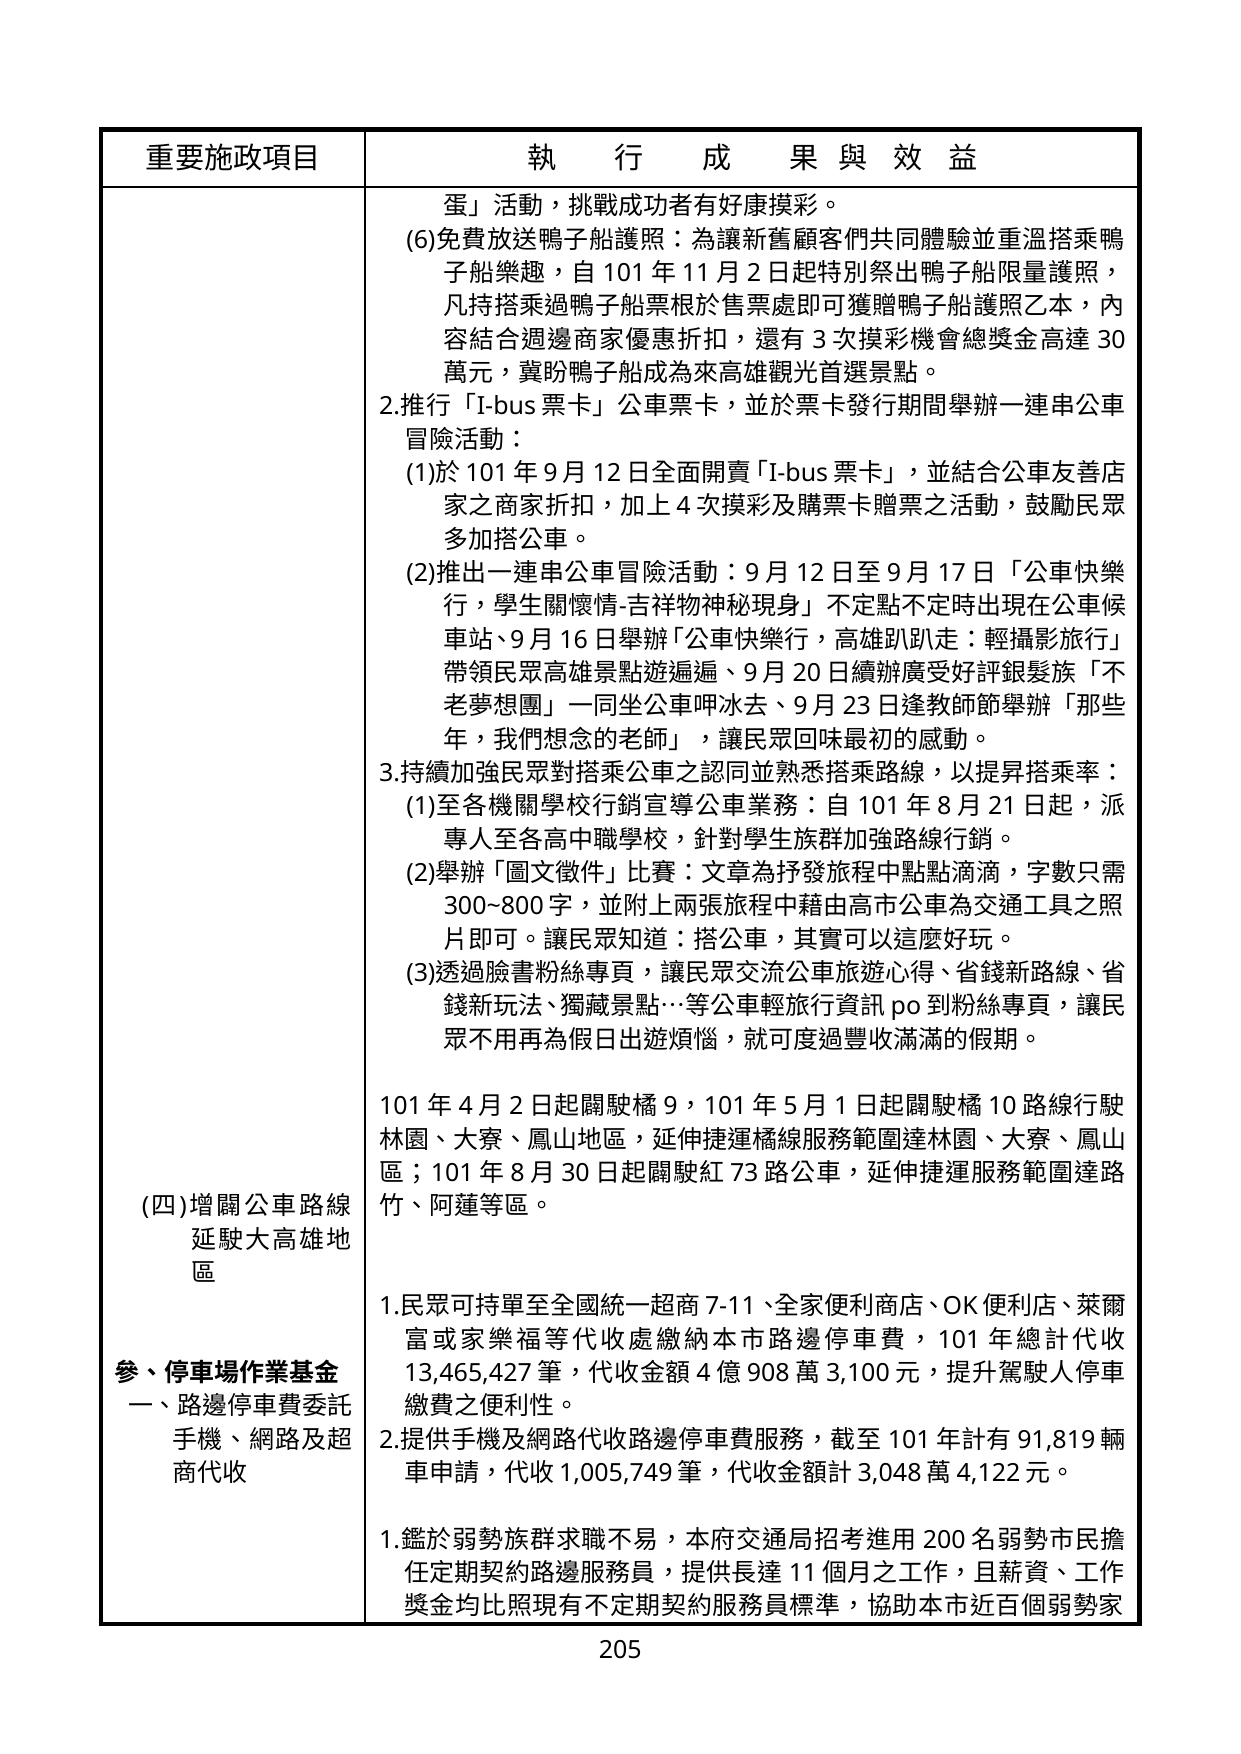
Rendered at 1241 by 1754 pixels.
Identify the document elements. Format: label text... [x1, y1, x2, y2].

table_cell 1.大高雄幅員遼闊，地理軸線呈東北-西南走向地形達130公里，為達30分鐘生活圈目標，本府規劃建置轉運中心串聯公共運輸系統，以高雄車站、左營高鐵站為兩大主轉運樞紐，鳳山、岡山、小港、旗山為四大次轉運樞紐，以高效率運輸服務縮短區域間距離。 2.旗山轉運站為本市中心區通往旗美山城九區之重要交通轉運樞紐，由本府與交通部依據「發展大眾運輸條例」及「大眾運輸事業補貼辦法」補貼高雄客運公司辦理之重大施政計畫。為推動本案計畫，本府已於101年3月公告發布實施都市計畫變更，由高雄客運公司7月份動工，及於101年底完工。另交通局配合本轉運站計畫辦理周邊交通改善工程及停六停車場改善工程，以增進轉運站周邊交通順暢，並提供完善之轉乘設施空間。 3.岡山轉運站係因應北高雄岡山地區多數公路客運路線分散台鐵岡山車站及舊台1省道(岡山路)旁，為整合地區大眾運輸系統、提高大眾運輸服務範圍，並為配合捷運局推動捷運南岡山建置計畫所推動之建設計畫，分別於台鐵岡山車站及捷運南岡山站前設置岡山轉運站與捷運南岡山轉運站。其中岡山轉運站以岡山在地之大崗山、小崗山之山形鋼構帷幕為設計理念，已於101年7月完成細設作業，8月份正式動工，並已於101年12月18日完工，預訂102年初正式啟用；另捷運南岡山轉運站則已配合捷運R24車站於101年12月23日同步啟用。 4.鳳山轉運站位於鳳山區捷運大東站西北側，轉運站工程已於101年9月完成細設作業，採與大東文藝中心「禪定」建築造型呼應，並已於11月份正式動工，預訂102年4月完工。 5.小港轉運站位於小港區捷運小港站1號出口東側，係以展翼飛翔的飛機造型設計及鋼構、膜構系統的結合為設計理念，交通局已於101年9月完成細設作業，由中鋼公司辦理捐建工程，該公司於101年10月動工，另交通局將配合主體工程進度於102年1月進場施作太陽能板安裝工程，預定102年3月完成本轉運站工程。 1.101年3月交通部院頒「道路交通秩序與交通安全改進方案」考核，本市榮獲團體第一組總成績第二名暨交通安全教育、公路監理小組列分組績優（第一名），安全宣導及肇事防制列分組績優（第二名）。 2.針對本市占用道路重大工程及路型調整計畫，召開交通維持計畫審查會議，進行交通維持計畫查核，維持交通安全與順暢。 3.因應各類公共建設工程研擬交通配套措施，降低道路施工對鄰近道路的交通衝擊，提昇周邊道路行車安全及效率。 4.101年度本府管考小組暨道安會報分別審議96案及28案，並不定期派員稽查本市各工區交通維持設施共52次，遇有缺失皆要求主辦單位確實改善。 1.春節交通疏導計畫 101年1月21日至101年1月29日春節期間為紓解返鄉及觀光景點湧現人、車潮，針對運輸場站（如火車站、高鐵左營站）、交流道及主要幹道等重要交通節點實施多項管制措施，包括分散長途客運上下客地點、加強重要路口禁左管制及維持號誌正常連鎖運作等措施，並於壽山、西子灣、哈瑪星、佛光山、美濃、旗津、義大世界等觀光景點規劃交通管制、公車接駁及增闢停車場、增派交通疏導人員等，提供民眾優質、順暢的交通服務。 2.燈會交通疏導計畫 因應101年1月28日至2月6日高雄燈會藝術節舉行，針對愛河及光榮碼頭燈區周邊，及1月27日至2月6日旗山會場，1月28日至2月6日岡山會場研擬交通疏導計畫，包括道路交通管制、停車場規劃及公車轉乘接駁等措施，以提供燈會期間順暢之交通服務。 3.清明交通疏導計畫 101年3月31日、4月1日及4月4日清明節共3天，針對覆鼎金墓區、深水公墓、旗津公墓、元亨寺等周邊道路實施交通管制，殯葬管理處於3區域(覆鼎金、深水山、旗津公墓)提供共5條之清明掃墓接駁專車路線，另鳳山、大樹、林園、燕巢、大寮、旗山、仁武區公所各提供1條接駁公車路線，各墓區周邊道路交通情形良好。 4.跨年交通疏導計畫 (1)夢時代跨年晚會 ①配合2013年高雄跨年晚會系列活動，進行三階段大範圍交通管制，並規劃免費接駁公車（新光停車場往返夢時代統一阪急百貨間），從101年12月31日下午16時至102年1月1日凌晨3時，提供20部接駁公車，捷運沿線17條接駁公車與環狀168、70、中華幹線公車原則延長營運時間至102年1月1日凌晨3點，並視疏運情況調整；捷運自12月31日14時起加密班次，末班車於元旦凌晨3點於端點站發車。 ②於跨年晚會官網設置跨年交通專區宣導「交通指南」，揭露捷運沿線7大停車場，鼓勵使用大眾運輸進入會場。另夢時代周邊主要停車供給有新光停車場（大車36席、小車474席及機車253席）及夢時代戶外第三停車場（小車526席、機車2093席），並於滿場後啟動停車改道導引機制。 (2)義大世界跨年晚會 ①配合2013年義大世界跨年晚會活動，進行彈性三階段大範圍交通管制，管制範圍東至台21線、西至澄觀路、南至水管路、北至186甲線，於義大二路規劃大眾運輸專用道供接駁車行駛。當內部停車場空間達7成滿即啟動(預計活動當日18時)進場第一階段管制；於散場時第一階段管制小汽車，先行疏散機車及大眾運輸車輛至凌晨1時30分，再開放小汽車疏散，人潮於凌晨4時全數疏散完畢。 ②除於義大世界內部規劃4,190席小汽車停車位、51,600席機車停車位，並於外圍設置臨時停車場(永達技術學院、大樹果菜市場、台糖加油站、國道10號橋下)免費接駁民眾至會場，另於仁武運動公園及第三停車場設置臨時轉運站供民眾轉乘接駁，鼓勵民眾搭乘大眾運輸。 1.機車安全座談會 考量機車為高雄市民普遍使用之運具，為確保機車使用族群和其他運具使用者共同享有安全的騎乘環境，於101年7月4日舉辦「提升機車安全座談會」邀集專家學者、府內外相關單位及議員就教育、工程、執法、管理面研商機車相關問題之改善策略，作為本市推動機車安全相關政策之依據，期藉此降低機車事故死亡率，提升機車使用者騎乘環境之公平性及安全性。 2.公路正義措施 （1）為回歸「以人為本」的道路交通規劃，降低其他運具對行人之威脅，塑造安全、無障礙的步行環境，交通局於新崛江商圈(玉竹商圈)、高醫商圈、瑞豐夜市設置方向性行穿線；於福山學區(重信路)非號誌化路口設置行人穿越道標線，並將持續檢討非號誌化路口廣設行穿線，讓其普遍化，以提供行人穿越道路之專有路權；於車輛及行人流量大，轉向車與行人衝突頻繁之路口，設置十字交叉行穿線並搭配行人專用時相，目前已完成五福三路/河東路/海邊路及五福二路/文橫二路等地點。 （2）為淨空人行道、騎樓，提供無障礙通行環境，已於新崛江商圈、瑞豐夜市及高雄車站實施機車停車收費，收費路段併同實施機車退出騎樓、人行道及加強違規停車取締，未來規劃於高雄醫學院、三多商圈及本市所有大學校園周邊實施。 （3）另將全面檢視於適當地點實施行人號誌早開、行人觸動延長號誌、行人穿越路口號誌秒數檢討及遞亮號誌應用，以提升行人安全。 3.高雄市易肇事路段(口)事故防制 （1）為改善本市道路交通安全，減少交通事故發生，目前A1類死亡事故防制措施，均由本府警察局於事故發生3日內邀集相關單位會勘改善，並將改善策略提報本府道安會報報告辦理情形。 （2）A2交通事故係為A1交通事故之潛在發生因子，為減少交通事故發生，提昇道路交通安全，於99年成立「易肇事地點改善專案小組」，針對本市轄區內A2交通事故易肇事地點研議改善措施。由本府交通局副局長擔任召集人，運輸規劃科科長擔任副召集人，小組成員包含交通局、工務局養護工程處、新建工程處、新聞局、教育局、警察局（交通警察大隊暨易肇事地點轄區交大分隊、轄區分局）及研考會等相關單位代表。專案小組各就易肇事地點逐一會勘檢視並研擬具體改善對策，已完成三民區民族一路/十全路口及鳳山區五甲二路/南華路口等13處A2交通事故易肇事地點改善作業，另有30處路口正積極辦理改善中，並持續追蹤改善績效。101年度並委託專業廠商辦理「高雄市易肇事路段(口)事故防制策略委託研究案」，持續辦理易肇事地點會勘並檢討研提改善策略。 1.完成新建13處路外公共停車場（國道10號高架道路下澄觀路區段停車場、國道10號高架道路下和平路區段停車場、頂明公有停車場、大順路橋下南端停車場、惠民停車場第二期、前金二街公有機車停車場、鎮榮街公有停車場、本和公有停車場、鳳甲公有停車場、統嶺社區公有停車場、大愛園區A區停車場、大愛園區B區停車場及大愛園區C區停車場），共計新增大型車23格、小型車1,101格及機車152格停車格位。另重新整修7處公共停車場（明仁公共停車場、八卦里公有停車場、仁和公園停車場、觀音山停8停車場、皓東路公有停車場、旗山轉運站公有停車場及林園立體停車場），以提供民眾良好的停車環境與空間，有效紓解地區停車需求。 2.積極開發利用本市閒置土地闢建停車場，如：運用財政局、工務局、都發局及地政處等局處所經管之未開發市有空地闢建臨時停車場，紓解地區停車需求，同時促進土地資源利用，提高土地經濟價值，並減少環境髒亂問題。 3.規劃本市大型活動臨時停車空間，提供遊客更便利、舒適及安全停車環境，以活絡觀光活動，提昇經濟效益。 1.為達減碳目地並提倡綠色運輸，鼓勵民眾多利用自行車作為短程交通工具，降低市區交通衝擊，於各機關、學校、公園、公車站、捷運站、風景區、自行車道適當地點廣設自行車停車架，計新增1,035個自行車停車架，以帶動民眾使用綠色運具的風潮，並構建一個環保、健康、有活力的市區道路運輸系統。 2.為瞭解自行車架使用狀況，派員定期巡查檢視並適時進行管理維護，將使用率低的車架移置到有需求的地區。計移置243座自行車架，使政府資源作最有效的運用。 3.持續倡導綠色運具之使用，於著名觀光景點蓮池潭內鴨子船下水碼頭旁試辦設置多功能休憩式自行車停車架3座。該車架係參考國外自行車架型式加以改良規劃，加入桌面及踩踏板設計為其特點，兼具自行車短暫停放及休憩功能，騎士可同時停駐休息，並可一邊飲用茶水、一邊欣賞周邊風景或上網等休憩類型使用，頗受民眾好評。 1.路外公共停車場登記證核發： (1)101年度共審查通過48件民營停車場新設申請，新增大型車372格、小型車3,600格、機車2,781格停車格位。 (2)至101年12月底止，已辦理登記業者有358家，總計提供大型車4,980格、小型車31,642格、機車7,020格停車格位。 2.補助民營停車場地價稅及房屋稅： 依「高雄市獎勵投資興建停車場自治條例」規定，全額補助供15輛以上小型車停放之民營停車場，於經營期間按座落之土地及所屬之建物範圍，應分攤之地價稅。101年度共計核准補助8件申請，申請補助金額為新台幣4,413,050元。 1.區區有公車 (1)自101年5月19日起闢駛大樹假日觀光公車，至101年8月19日前免費試乘，路線行經佛陀紀念館、九曲堂、舊鐵橋濕地等景點，有助紓解假日車潮，改善壅塞狀況。 (2)自101年6月23日起闢駛鳳山假日文化公車，行經大東文化藝術中心、鳳儀書院、平成砲台及登瀾砲台等景點，活絡地方觀光，並讓乘車民眾深入認識鳳山區特色文化與歷史。 (3)為提供那瑪夏、茂林、桃源、甲仙、六龜、杉林等莫拉克風災重建區就醫接駁服務，並兼顧部分通勤、通學及觀光等旅運需求，自101年7月12日起闢駛5條就醫公車路線，並規劃公車路線於旗山轉運站匯集，便利民眾轉搭國道快捷公車至左營站，再轉乘台鐵、高鐵、捷運等公共運輸系統到達目的地。本市38個行政區「區區有公車」目標100%正式達成。 (4)自101年11月1日起調整「旗山-美濃」及「旗山-內門」假日觀光公車路線，並闢駛「旗山-甲仙」及「旗山-六龜」假日觀光公車旗美z、便捷、舒適的公車服務，使大眾運輸系統發揮應有之功能。000000000000000000000000000000000000000000000000000000000000000000000000000000000000000000000000，服務範圍擴及內門、美濃、六龜、杉林、甲仙等區域。 2.型塑低碳友善運輸環境 (1)為提高搭乘之舒適性與安全性，建立優良之候車環境，並達到節能減碳、環境永續之目標，自101年9月24日發表11輛電動低地板公車，全國第一支行駛國道路線之電動公車車隊將於102年投入旗美國道快捷公車路線服務。 (2)為提昇公車服務品質、建立無障礙友善運輸環境，已有98輛低地板公車營運於醫院及身心障礙等特殊教育學校之路線，預計102年達成低地板公車車隊100輛之目標。 (3)經積極購置復康巴士並陸續獲各界捐贈，本市復康巴士車隊已達到101輛，提供所有年長及身障人士更舒適便利的乘車空間。 3.爭取交通部補助辦理公共運輸發展相關計畫 為提昇公車服務品質，創造優良之候車環境與資訊服務，經本府積極爭取，獲交通部101年度「公路公共運輸發展計畫」補助2,278萬4千元辦理多卡通電子票證整合計畫，並獲2億4,688萬7千元補助辦理「車輛汰舊換新（購置全新低地板公車47輛及全新一般公車27輛）」、「服務性路線或偏遠、離島地區民眾基本運輸服務補貼」、「電梯式公車系統」、「大高雄30分鐘生活圈交通轉運中心建置計畫」、「太陽能智慧型候車亭30座」、「一般候車亭30座」、「智慧型站牌100座」、「圓筒式站牌310座」、「新闢路線購車（購置全新低地板公車3輛及中型巴士9輛）」等計畫）。 4.捷運公車轉乘優惠 自100年5月1日起至101年12月31日止，持續辦理「捷運、市區公車轉乘優惠」，民眾持一卡通於2小時內由公車轉乘捷運或捷運轉乘公車，即可享有公車一段票半價轉乘優惠，期以價格誘因，提供便宜、直捷之大眾運輸服務，鼓勵民眾坐公車轉乘捷運，培養公共運輸運量，截至101年12月31日止享有此優惠者計約645萬人次。 5.「公車候車亭」學生創意設計競賽 為發揮年輕學生創意、創造都市意象，融合在地景觀與候車亭服務功能，本府交通局爰舉辦第1屆「公車候車亭」學生創意設計競賽活動，遴選出前三名作品，並將學生優勝作品之創意實物化，目前已於「中華路與五福路口(北向)」、「中華路與苓雅路(北上、南下)」等3處站位完成學生創意候車亭實物建置。第2屆「公車候車亭」學生創意設計競賽活動亦已於101年7月6日甄選完畢，並於101年9月22日「2012高雄國際無車日活動」公開表揚。 本府交通局車輛行車事故鑑定委員會101年共處理車輛行車事故鑑定案件1764件；本市車輛行車事故鑑定覆議委員會101年共處理覆議案件299件。 1.本市101年度汽車燃料使用費道路交通安全項目獲交通部預估分配約2.78億元。 2.本府相關機關共提報44項經費運用計畫，經交通部核定後撥款，專款專用。 辦理本市優良職業汽車駕駛人選拔暨表揚，共計54名職業駕駛人當選，於101年12月7日舉行表揚典禮。 1.為引導自行車行駛動線，強化自行車路權意象，目前已於本市博愛路、明誠路、中正路及十全路、世運大道等路口（段）增設新式自行車號誌（與行人號誌結合）、佈設自行車穿越道彩色標線及整併自行車指引標誌。 2.為營造自行車騎士行車安全空間，有效提升自行車穿越路口安全性，降低路口肇事情形。並於裕誠路、七賢路、中正路等自行車道進行自行車設施改善，提供優質之自行車行車環境。 101年度計完成仁武區澄觀路、鳳仁路，鳳山區鳳頂路、中山一、二、三、四路等20餘處易肇事路口(段)進行標誌標線等交通工程改善措施。並利用槽化方式調整路型及太陽能閃光號誌等相關交通工程手段及設施，加強道路交通管制之辨視警示效果，以規範行車秩序。 1.為確保行車安全順暢，極積引入創新交通設施。如設置於民族路段、中華陸橋的楔型標線，已達成機車減速之目的，有效提高機車之行車安全。 2.佈設方向性行穿線於瑞豐商圈、玉竹商圈及高醫商圈，使行人可依地面劃設之方向行走，減少行人交織的衝突。 1.全面提升高雄捷運運量 整合本府大型活動(跨年、演唱會等活動)，推動優惠實施政策(公車轉乘半價、799學生月票、999幸福卡等7項票價優惠)，並強化改善公車接駁(捷運接駁公車增至43條)，「接駁+活動+票價」三管齊下，高雄捷運運量逐年成長，總搭乘人次於101年7月突破2億人次，101年平均日運量15.43萬人次，較100年13.6萬人次增加13.5%，101年跨年運量達47萬人次，創捷運通車以來最高運量。 2.高雄捷運南岡山站通車 辦理捷運南岡山站初勘及履勘作業，南岡山捷運站提前於101年12月23日通車，提升北高雄地區公共運輸效能。 3.捷運定檢 完成101年高雄捷運定期檢查，範圍包括捷運公司經營維護與安全等事項，本次檢查計開列「一般注意改善事項」7項，「建議事項」21項，除2項自有資金比例過低及負債比例違反合約規定之問題予以有條件結案外，餘於10月底改善完成。 4.捷運附屬事業管理 101年6月完成修訂捷運經營附屬事業計畫，擴充高雄捷運附屬事業經營範圍及空間，並推動車站社區化(如設置K書中心，推廣教育中心)，附屬事業收入較100年成長10%。 5.捷運營運安全與服務品質 高雄捷運營運績效良好，全年0件重大或一般事故，服務指標計4大類22項指標，包含安全、快速、舒適及服務品質均優於規定指標。 6.全面更新轉乘接駁資訊 配合接駁公車路線調整，全面更新捷運37個車站之接駁公車路線相關資訊。另於高雄捷運文化中心站(O7)試辦公車轉乘友善地圖，以提高公車轉乘資訊之可讀性。 7.災害防救模擬演練與驗證應變機制能力 完成101年度捷運系統四項多重災難模擬演練及輪船災害防救模擬演練，驗證捷運系統通報應變機制與能力及船舶火災、旅客落水，船舶碰撞等應變。 8.完成「2012年金華演習」 配合國防部完成「2012年金華演習」，演習發生地點選定在高雄捷運紅線凱旋站及夢時代舉辦跨年晚會之際發生恐怖攻擊事件，以強化高雄捷運對於重大災害事件之防災應變能力。 1.實施渡輪違規超載改善計畫 建置載客量控管之標準作業程序，並於重大節日及不定期錄影稽查，強化旅客與船舶營運安全。 2.太陽能船隊建置計畫 101年持續打造「第二代太陽能船」5艘，其中3艘已於101年10月啟用，102年太陽能船隊規模將達12艘，建置全國最大太陽能船隊。 3.強化旗津黑卡管控 修訂「高雄市旗津區居民優惠乘船實施辦法」，健全輪船公司合理營收，並規劃一卡通旗津免費乘船證加印照片，以杜絕冒用。 4.建置渡輪站多卡通驗票機設備 (1)向交通部申請563萬8,500元全額補助建置各輪渡站多卡通驗票機，解決旅客搭乘大眾運輸工具(公車、捷運、船舶) 需預備零錢之不便，及提供無縫轉乘運輸。 (2)於鼓山、旗津、中洲、前鎮、國賓、仁愛、真愛等場佔建置多卡通系統，提升票證使用方便性，並結合民政局戶政資料，有效控管旗津居民申辦旗津卡，減少冒用情形。 1.改善計程車排班動線及環境 針對鬧區、公共運輸場站及觀光亮點三大區域改善排班動線及環境，已改善大湖、九曲堂火車站、捷運鳳山站及捷運南岡山站等8處排班區及動線。 2.成立本市第一支計程車觀光車隊 辦理本市觀光計程車駕駛人教育訓練，並建立「證照制度」，已完成122位觀光駕駛人評鑑，預期將可增加計程車業者收入，更讓計程車成為本市觀光尖兵，補大眾運輸服務之不足。 3.規劃推動無障礙計程車隊 配合交通部於101年12月6日發布「交通部公路公共運輸提升計畫補助無障礙計程車作業要點」，研提計畫書向交通部申請全額補助成立無障礙計程車隊之購車，以解決復康巴士運能不足之問題。 4.計程車服務評鑑 針對無線電台及衛星派遣功能之13家車隊，完成「101年高雄市計程車服務品質評鑑計畫」，經評優等車隊有大發(博愛)無線電、新形象無線電、倫永無線電及澄清湖無線電及中華衛星等5家車隊。 加強道路交通管理，維護交通秩序，確保交通安全，101年度列管交通違規案件106萬4,912件，結案件數126萬3,239件，交通違規罰鍰收入(101年1~11月)為新台幣13億5,554萬8,875元。 1.為便利民眾繳款，提高違規案件結案率，民眾可透過郵局、超商、高雄銀行及電話語音、網路等管道繳納交通違規罰鍰，101年度利用率達51.4％。另可透過萊爾富、統一超商、全家超商、OK超商及高雄銀行辦理交通違規繳納即時連線銷案服務。 2.委託汽車代檢廠於辦理車輛檢驗時，代收交通違規罰鍰，101年度全市共有代檢廠(63家)皆可提供是項便民服務。 1.加速逾交通違規通知單應到案日期案件之裁決，縮短案件裁決時間，減少積案發生，以達裁罰正確及勿枉勿縱目的。 2.101年度共開立道路交通違規案件裁決書計14萬9,739件，辦理結案共計9萬2,295件；估算罰鍰收入約新台幣2億5,939萬848元。 1.導正違規人僥倖心態，保障守法民眾權益。 2.101年度完成移送強制執行案件，共計23萬2,354件；移送金額新台幣7億8,270萬4,947元。 1.協助民眾辦理陳情、歸責等事項，提供法規解說，為民服務。 2.101年度受理民眾陳述案件共計6,644件，其中駁回者2,153件，舉發錯誤或有爭議免罰者為875件，舉發有瑕疵而改裁處其他條文者有131件。 1.提供無力繳納罰鍰者另一繳款方式，以體貼民眾。 2.101年度辦理交通違規罰鍰分期繳納業務，計受理申請審查5,433人次，違規案件共計9,954件，罰鍰金額新台幣1億432萬8,648元。 賡續辦理大發工業區智慧運輸走廊建置，增加220處路口連線數及各項路側設備，提供即時、準確及有效之交通資訊，以紓解產業園區交通瓶頸，提昇運輸效率。 完成7處路口號誌管線下地工程及323處路口號誌控制器更新汰換，並納入智慧運輸中心管控，透過GPRS與中心連線之號誌化路口數達2,430處，有效提升交通號誌運作及管控效能。 於行人穿越頻繁之新崛江商圈路口規劃設置行人穿越安全警示設施，於臨近行人穿越道之停止線前方設置警示燈，配合號誌時制點亮，增加夜間行人通行之安全。 完成梓官/彌陀/永安區台17線、大樹區台21線、大寮/林園區台25、大寮區光明路及縣道183（鳳山區至仁武區）等10個路段遞(迭)亮號誌系統設計，有效將行駛速度控制在設計速限之內，大幅改善郊區道路競速行駛的情況。 宣導智慧運輸系統建置成果、展現市政建設績效，計有11個單位、366人次蒞臨參訪。 1.低地板公車59輛已於10月23日完成交車，11月1日加入營運。 2.迄11月底，小型復康巴士共103輛營運，共提供185,133趟次，較去年同期成長約25%。 3.101年度公路公共運輸發展計畫業經交通部公路總局6月4日路運1010023124號函核定，已爭取102年補助購買大客車13輛及低地板公車41輛。 4.41輛低地板大客車採購案於101年9月24日與得標廠商健誠國際 汽車實業股份有限公司完成簽約，依契約規定270日曆天內完成 採購，102年6月20日交車。 5.13輛大型客車於12月11日決標，其中2輛加裝輪椅升降機，並設置4位輪椅停放區,增加無障礙運輸車隊車輛。 購置水陸兩用車案於101年8月6日與得標廠商優利萊船舶公司完成簽約，並起計履約期450日曆天(履約期限102年10月29日) 1.為提供乘客舒適候車環境，提升大眾運輸服務品質，增益本市良好形象，公車處積極於適當地點建置候車亭；101年增加建置42座候車亭，至101年底本市共560座候車亭。 2.為提供乘客安全搭車環境及動線，由交通局補助公車處辦理德民路及高楠公路分隔島上候車站點環境改善，共計改善25處站點，預計101年底完成改善。 3.為美化都市景觀，提升觀光發展力，增進民眾參與都市發展意願，配合交通局辦理之「公車候車亭」學生創意設計競賽成果，辦理前三名得獎作品之創意候車亭建置，已於101年完成建置。 4.交通部100年度「智慧台灣─交通管理與資訊服務系統建置與推廣計畫─聰明公車」，101年7月完成高雄市與原高雄縣公車動態系統之整合，並開發智慧型手機軟體「k-bus高雄公車」提供民眾隨時查詢大高雄公車動態資訊。 5.交通部101年7月核准「101年度公路公共運輸發展計畫」補助公車處405萬，建置電梯式公車中心控制系統，將於紅2路線繞駛大坪頂路段進行電梯式公車試辦計畫，預計102年度完成建置。 6.交通部101年8月核准「101年度公路公共運輸發展計畫」補助建置智慧型候車亭30座及一般型候車亭30座，預計102年度完成建置。 1.為改善旗桿式站牌資訊版面較高及時刻表字體過小問題，使老年市民更易判讀乘車資訊，公車處改採用橢圓型旗桿式站牌及圓筒型旗桿式站牌以放大路線圖及時刻表，並於新設路線及站點積極建置，至101年總計建置404支新式橢圓型旗桿式站牌，347支圓筒型旗桿式站牌。另已建置154座LED跑馬燈智慧型直立燈箱式站牌，192座圓筒式LED智慧型站牌，捷運出入口LED跑馬燈智慧型顯示器116座，以利乘客瞭解公車到站資訊；並已有237座候車亭加裝LED跑馬燈智慧型顯示器。 2.為節約資源並改善時刻表字體過小問題，對於舊有已設置之傳統型旗桿式站牌，公車處採用於旗桿上較低處增設時刻表看板方式以方便民眾判讀，於100年11月開始陸續進行改善，並已於101年完成所有路線改善。 3.交通部「100年度公路公共運輸發展計畫」補助建置智慧型站牌150座，已於101年6月完成建置。 4.交通部101年8月核准「101年度公路公共運輸發展計畫」補助建置智慧型站牌100座，預計102年度完成建置。 全國首創太陽能觀光船隊於99年9月正式成軍，第二代太陽能船於101年9月加入船隊，以更高效能之太陽能光電系統，引領愛河愛之船隊邁向全零污染、無油味、無噪音之綠色船隊，成為象徵本市節能減碳之領航角色。101年太陽能船共載運約43萬人次遊客，比去年同期增加16%，為本市觀光資源更添一筆，也帶動河港觀光。 輪船公司訂定渡輪團票收費辦法，以團體人數統一收費，並開立收據，有效控管營收。並訂定愛之船售票稽核制度，由岸勤及客服人員相互監督，降低舞弊情形。 為避免發生行船事故，維護航行安全及加強船務人員各種本職技能與緊急救難之應變能力，輪船公司全體船員完成客船安全訓練；另為使其渡（遊）輪及愛河愛之船航行時遭遇各種突發狀況之際，能做最適當的緊急應變救難措施，以減少傷害並提升客船之安全，輪船公司於101年9月27日進行年度船舶救生演習。 為有效疏解愛之船國賓站假日人潮，於國賓站建置雙躉船，增加船舶 靠岸輸運旅客，於連續假日遊客顛峰時段有效疏運旅客，減少旅客候 船時間。 為提供觀光客遊高雄更多元選擇，自101年7月1日起，於例假日下 午3點30分開航遊港航班，遊港時間1小時，提供遊客遊高雄港更 多選擇，截至101年12月31日共載運3,894人次搭乘率67%。 為提升服務品質，所有公車路線現已全面實施站站時刻表管制，各路線、站牌均張貼公車到站時刻表，駕駛長必須依照站牌時刻表行駛，期透路線、班次準時發車並配合公車動態系統，以利民眾在旅程中易於掌握車輛到達時間，提高使用者搭乘意願。 為提供學生捷運通學無縫接駁，目前提供之捷運接駁學生專車包括高雄女中、鳳山高中、中山高中及楠梓高中等四校之上、下學接駁服務，每車次平均載運人數約80人/車。 1.鴨子船行銷: (1)歡慶2月14日西洋情人節，搭鴨子船遊愛河，贈『愛戀巧克力』 及告白卡片。 (2)響應38國際婦女節運動，推出於101年3月8日婦女朋友『2人同行』搭鴨子船贈票券。 (3)歡樂Show創意 巧手樂塗鴨活動：於101年4月29日，假駁二藝術特區舉行『2012鴨子素公仔著色比賽』，凡國中、國小之學子皆可參加，另該日於同地點由樹德科技大學蘇副教授志轍等3位藝術家率該校學生，於現場為鴨子素公仔塗鴨彩繪著裝，亮麗外觀呈現給民眾駐足拍照、留念，建構本市鴨子船與搭乘民眾共鳴、感動及認同，提昇大家對本市鴨子船的人文藝術形象。 (4)與農業局高雄物產館蓮潭旗艦店及蓮潭會館互惠行銷，6月19日起蓮潭線改於左營高雄物產館蓮潭線營運，互惠行銷內容計有： A.6月19日至7月13日，平日3人同行1人免費。 B.6月19日至6月30日持「鴨子船票根」到高雄物產館蓮潭旗艦店： (a)購物消費達1000元,再送現碾高雄好米一罐。 (b)持6月票券到高雄物產館指定「高雄武林套餐」即可贈送「五穀素粽」一份。 C.6月19日至12月31日憑「鴨子船票根（含ibon或免費票）」至荷漾西餐廳享平日週一至週五下午茶〝兩人同行一人半價〞之優惠活動及憑「鴨子船票根」入住蓮潭，贈送會館紀念棒球帽。 (5)6月23日、6月24日(端午節)，搭鴨子船持票根可參加「立鴨蛋」活動，挑戰成功者有好康摸彩。 (6)免費放送鴨子船護照：為讓新舊顧客們共同體驗並重溫搭乘鴨子船樂趣，自101年11月2日起特別祭出鴨子船限量護照，凡持搭乘過鴨子船票根於售票處即可獲贈鴨子船護照乙本，內容結合週邊商家優惠折扣，還有3次摸彩機會總獎金高達30萬元，冀盼鴨子船成為來高雄觀光首選景點。 2.推行「I-bus票卡」公車票卡，並於票卡發行期間舉辦一連串公車 冒險活動： (1)於101年9月12日全面開賣「I-bus票卡」，並結合公車友善店家之商家折扣，加上4次摸彩及購票卡贈票之活動，鼓勵民眾多加搭公車。 (2)推出一連串公車冒險活動：9月12日至9月17日「公車快樂行，學生關懷情-吉祥物神秘現身」不定點不定時出現在公車候車站、9月16日舉辦「公車快樂行，高雄趴趴走：輕攝影旅行」帶領民眾高雄景點遊遍遍、9月20日續辦廣受好評銀髮族「不老夢想團」一同坐公車呷冰去、9月23日逢教師節舉辦「那些年，我們想念的老師」，讓民眾回味最初的感動。 3.持續加強民眾對搭乘公車之認同並熟悉搭乘路線，以提昇搭乘率： (1)至各機關學校行銷宣導公車業務：自101年8月21日起，派專人至各高中職學校，針對學生族群加強路線行銷。 (2)舉辦「圖文徵件」比賽：文章為抒發旅程中點點滴滴，字數只需300~800字，並附上兩張旅程中藉由高市公車為交通工具之照片即可。讓民眾知道：搭公車，其實可以這麼好玩。 (3)透過臉書粉絲專頁，讓民眾交流公車旅遊心得、省錢新路線、省錢新玩法、獨藏景點…等公車輕旅行資訊po到粉絲專頁，讓民眾不用再為假日出遊煩惱，就可度過豐收滿滿的假期。 101年4月2日起闢駛橘9，101年5月1日起闢駛橘10路線行駛林園、大寮、鳳山地區，延伸捷運橘線服務範圍達林園、大寮、鳳山區；101年8月30日起闢駛紅73路公車，延伸捷運服務範圍達路竹、阿蓮等區。 1.民眾可持單至全國統一超商7-11、全家便利商店、OK便利店、萊爾富或家樂福等代收處繳納本市路邊停車費，101年總計代收13,465,427筆，代收金額4億908萬3,100元，提升駕駛人停車繳費之便利性。 2.提供手機及網路代收路邊停車費服務，截至101年計有91,819輛車申請，代收1,005,749筆，代收金額計3,048萬4,122元。 1.鑑於弱勢族群求職不易，本府交通局招考進用200名弱勢市民擔任定期契約路邊服務員，提供長達11個月之工作，且薪資、工作獎金均比照現有不定期契約服務員標準，協助本市近百個弱勢家庭渡過此一艱困時期。 2.此外，本市路邊及路外停車格位納入收費管理比例為76.47％，合理反應私人運具使用成本，101年2月至12月進用期間增加掣單金額高達2億5,315萬元。 101年增加路邊及路外收費汽車格位約3,310格，以加強收費管理，提高車位周轉率，改善市區停車秩序，累計101年路邊及路外平面停車場開單金額達5億6,885萬9,665元。 於捷運沿線、商圈及停車需求較高地點優先實施，瑞豐夜市、新堀江商圈及高雄火車站實施後，捷運巨蛋站及中央公園站運量分別較實施前提升約15%及17%；收費路段實施機車退出騎樓、人行道，人行通行環境品質已大幅改善；並改善長期格位遭占用之不公平狀況，提升機車格位周轉率。 1.101年拖吊違規汽車89,024輛，機車80,742輛。 2.為改善廣告車、無牌車及廢棄車等車霸占用停車格位，101年總計完成拖吊50輛廣告車及94輛無牌車，另89輛廣告車、130輛無牌車自行移置。 3.加強要求路邊收費服務員即時通報，並依相關規定辦理，解決停車格位不足之情形。 1.考量民眾時有發生路邊停車繳費單據遺失或停車未見繳費單或忘記繳費等問題，除提供網頁（含補印繳費單功能）、語音查詢及e-mail（電子報會員）郵件通知民眾繳費外，本府交通局另提供以手機簡訊通知未繳費服務措施，至101年12月止計24,124人申請，每月約發出7,540通簡訊通知。 2.為加強服務民眾，便利民眾領車，免費提供手機簡訊通知違停車輛已被拖吊訊息服務，受惠民眾反應良好，民眾可上網http://kpp.tbkc.gov.tw/tw/，點選網頁右上方「申請簡訊通知」申請簡訊通知違停已被拖吊訊息服務，至101年12月止計24,124人申請，每月約發出46通簡訊通知。 1.設籍本市身心障礙人士並完成登記者可免費停於路邊、高費率停車位第1小時優惠免費停車；停放於路外停車場時，予以當次（含跨日停車）前6小時免費，以後半價收費。 2.至101年12月止有46,003名身障者登記，每月免費停車優惠金額約1,200萬元。另設籍屏東縣身心障礙人士並完成登記優惠停車者，可享本市路邊、路外停車半價優惠，至101年12月止有11,255名身障者登記，每月停車優惠金額約16萬元。 1.以高雄市社區型公營路外平面停車場為規劃逐年建置為目標，設置監視錄影系統並與警察局各分局派出所結合監控，提供市民安全的停車場所；此外建立一套全面性的即時停車場資訊導引系統，利用先進資訊及通訊科技，提供駕駛人更即時、充分及多元化的停車資訊。 2.本計畫分四年期(100-103年)經費共計7,195萬元。100年度經費2,956萬元，101年度經費2,097萬元；已於101年12月完成19處停車場之監視及停車資訊導引設備。 自99年起陸續辦理路外平面停車場委託民間經營管理，至101年底止，計有聯合醫院、明星街、富國平面停車場等15場委託民間經營管理。路外停車場委託民間經營將減少交通局掣單人力、水電費、設備維修費等經營管理成本，亦可透過民間經營彈性及收取權利金增加本府基金收益。 1.為改善盛興停車場使用效率，更新電腦收費系統經費約367萬元，並於101年9月底完工。另為提升忠孝停車場場內通報效率與安全，更新對講機系統經費約2萬5千元，並於101年12月完工。 2.為防汛及緊急應變需要，自強、盛興及美術館停車場，汰換檔水閘，經費約33萬元，並於101年9月底完工。 [366, 188, 1137, 1621]
table_header 重要施政項目 [103, 132, 364, 186]
table_cell (四)增闢公車路線延駛大高雄地區 參、停車場作業基金 一、路邊停車費委託手機、網路及超商代收 [103, 188, 364, 1621]
table_header 執 行 成 果 與 效 益 [366, 132, 1137, 186]
